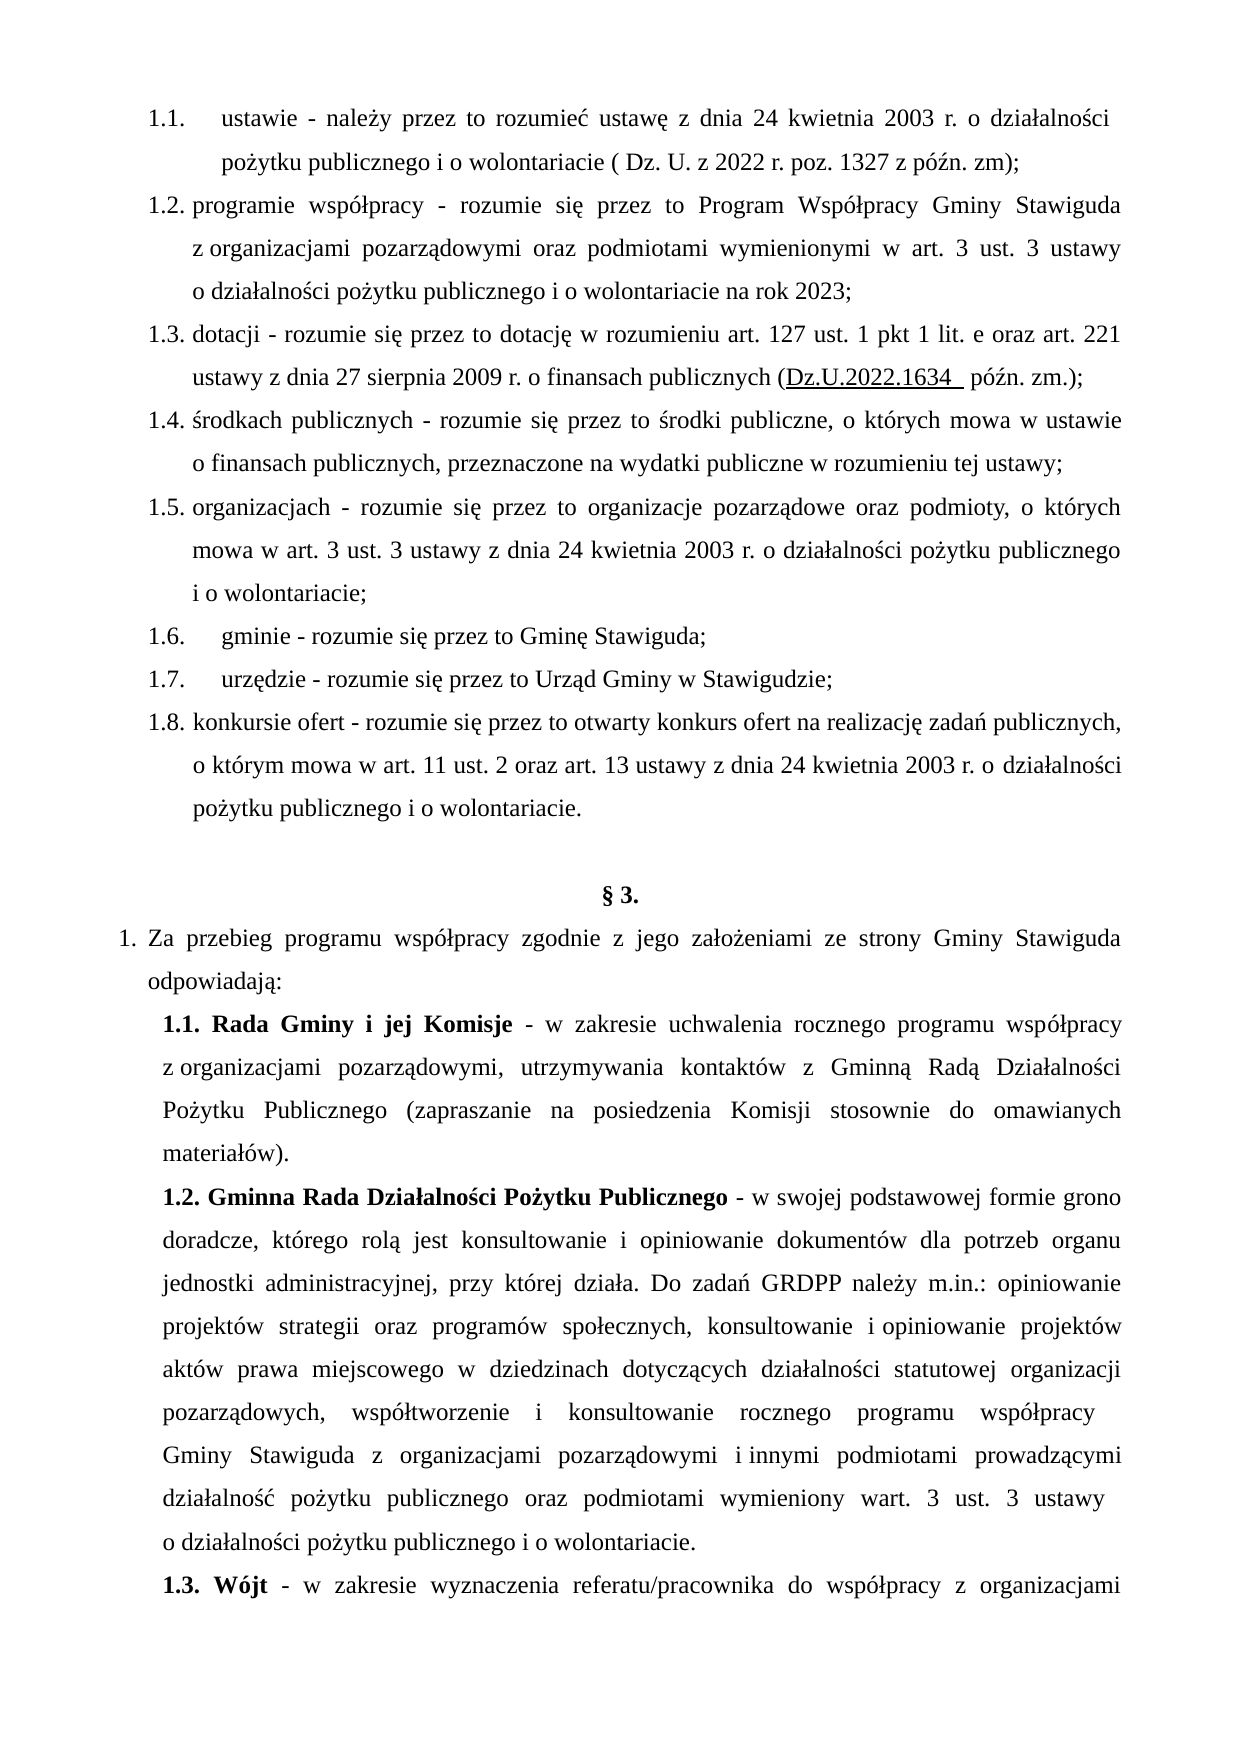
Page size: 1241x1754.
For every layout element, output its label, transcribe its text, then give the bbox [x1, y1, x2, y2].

text 1.1. ustawie - należy przez to rozumieć ustawę z dnia 24 kwietnia 2003 r. o działalności pożytku publicznego i o wolontariacie ( Dz. U. z 2022 r. poz. 1327 z późn. zm); [148, 103, 1122, 175]
text 1. Za przebieg programu współpracy zgodnie z jego założeniami ze strony Gminy Stawiguda odpowiadają: [118, 923, 1122, 995]
text 1.8. konkursie ofert - rozumie się przez to otwarty konkurs ofert na realizację zadań publicznych, o którym mowa w art. 11 ust. 2 oraz art. 13 ustawy z dnia 24 kwietnia 2003 r. o działalności pożytku publicznego i o wolontariacie. [148, 707, 1122, 822]
text 1.1. Rada Gminy i jej Komisje - w zakresie uchwalenia rocznego programu współpracy z organizacjami pozarządowymi, utrzymywania kontaktów z Gminną Radą Działalności Pożytku Publicznego (zapraszanie na posiedzenia Komisji stosownie do omawianych materiałów). [162, 1009, 1122, 1167]
text 1.2. Gminna Rada Działalności Pożytku Publicznego - w swojej podstawowej formie grono doradcze, którego rolą jest konsultowanie i opiniowanie dokumentów dla potrzeb organu jednostki administracyjnej, przy której działa. Do zadań GRDPP należy m.in.: opiniowanie projektów strategii oraz programów społecznych, konsultowanie i opiniowanie projektów aktów prawa miejscowego w dziedzinach dotyczących działalności statutowej organizacji pozarządowych, współtworzenie i konsultowanie rocznego programu współpracy Gminy Stawiguda z organizacjami pozarządowymi i innymi podmiotami prowadzącymi działalność pożytku publicznego oraz podmiotami wymieniony wart. 3 ust. 3 ustawy o działalności pożytku publicznego i o wolontariacie. [162, 1182, 1122, 1555]
text 1.3. dotacji - rozumie się przez to dotację w rozumieniu art. 127 ust. 1 pkt 1 lit. e oraz art. 221 ustawy z dnia 27 sierpnia 2009 r. o finansach publicznych (Dz.U.2022.1634 późn. zm.); [148, 319, 1122, 391]
text § 3. [118, 880, 1122, 908]
text 1.3. Wójt - w zakresie wyznaczenia referatu/pracownika do współpracy z organizacjami [162, 1570, 1122, 1598]
text 1.6. gminie - rozumie się przez to Gminę Stawiguda; [148, 621, 1122, 650]
text 1.5. organizacjach - rozumie się przez to organizacje pozarządowe oraz podmioty, o których mowa w art. 3 ust. 3 ustawy z dnia 24 kwietnia 2003 r. o działalności pożytku publicznego i o wolontariacie; [148, 492, 1122, 607]
text 1.4. środkach publicznych - rozumie się przez to środki publiczne, o których mowa w ustawie o finansach publicznych, przeznaczone na wydatki publiczne w rozumieniu tej ustawy; [148, 405, 1122, 477]
text 1.7. urzędzie - rozumie się przez to Urząd Gminy w Stawigudzie; [148, 664, 1122, 693]
text 1.2. programie współpracy - rozumie się przez to Program Współpracy Gminy Stawiguda z organizacjami pozarządowymi oraz podmiotami wymienionymi w art. 3 ust. 3 ustawy o działalności pożytku publicznego i o wolontariacie na rok 2023; [148, 190, 1122, 305]
